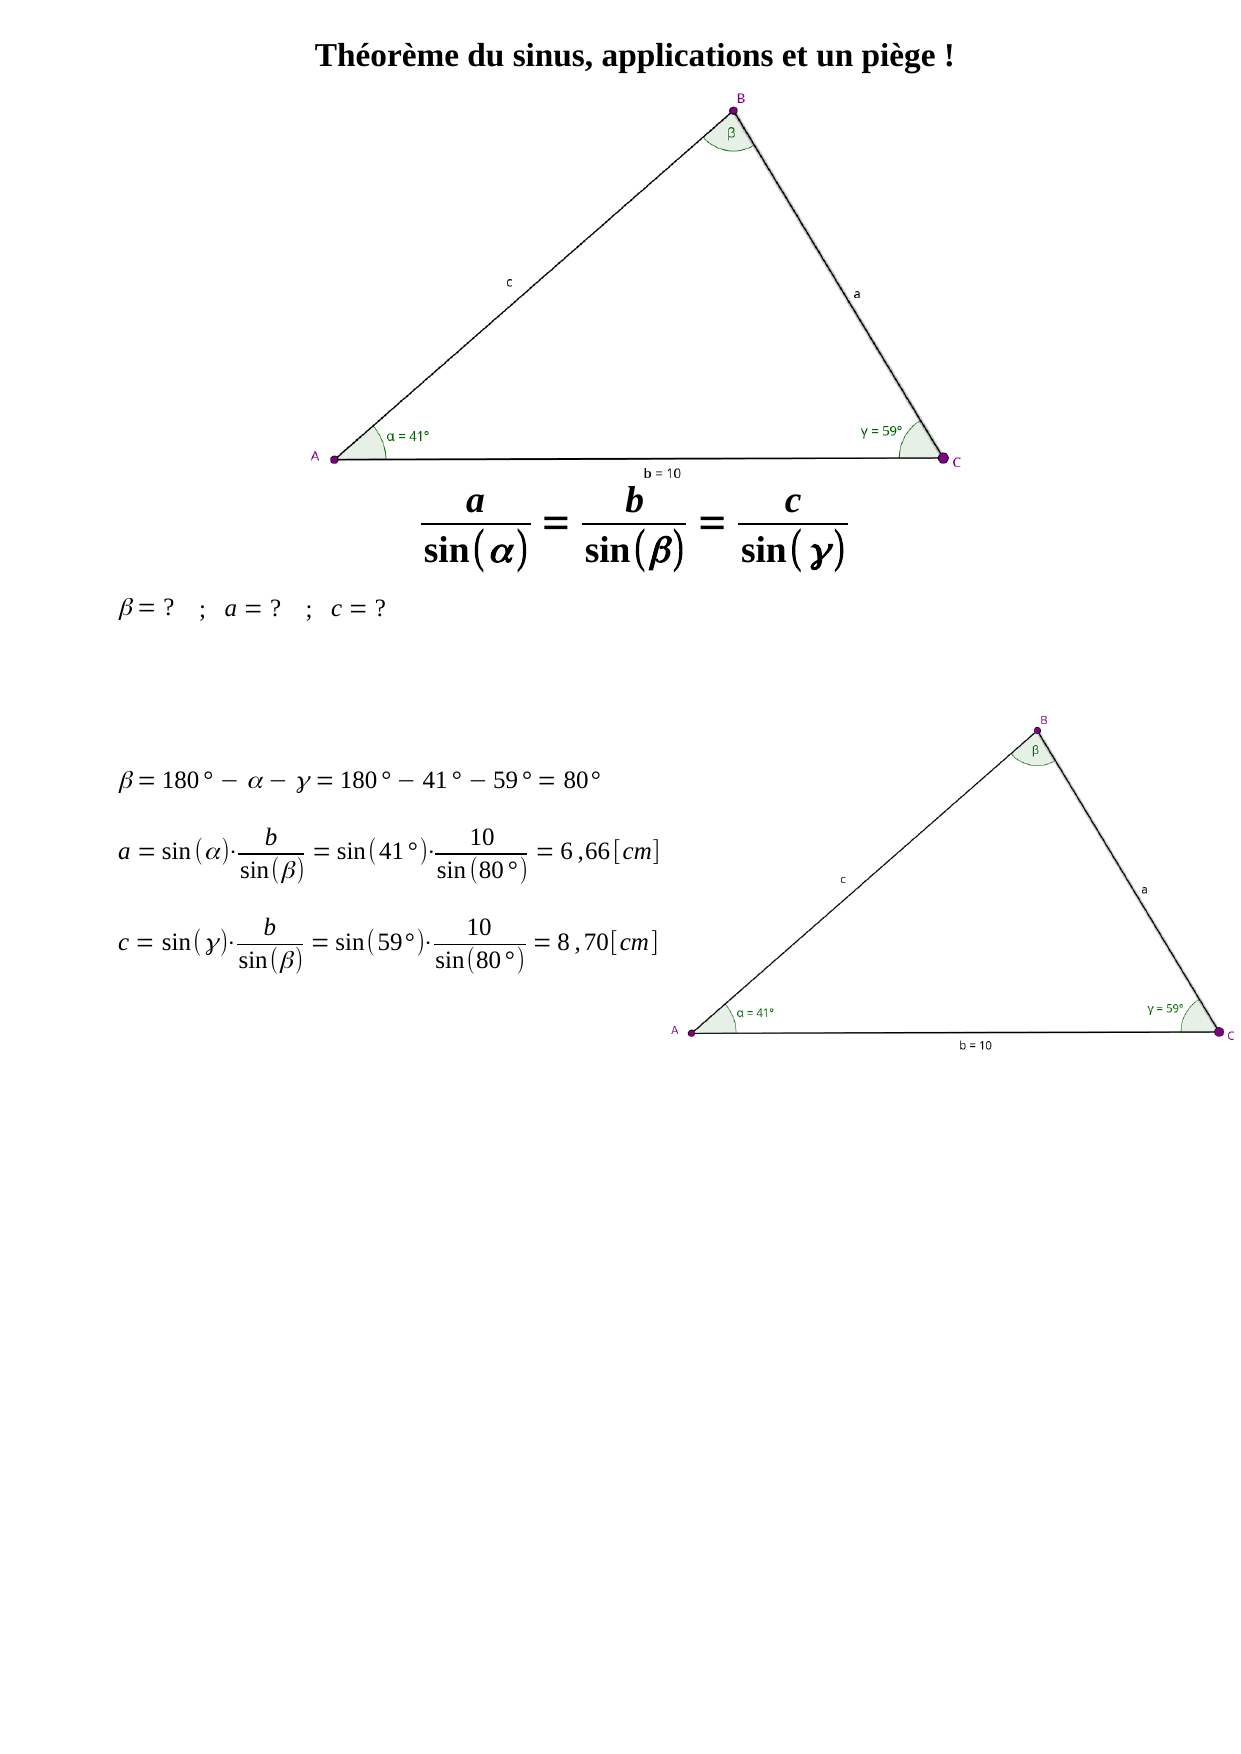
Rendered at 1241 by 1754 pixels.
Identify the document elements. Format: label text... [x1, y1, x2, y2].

picture [667, 711, 1237, 1051]
text ; ; [118, 594, 1152, 622]
picture [306, 88, 963, 480]
text Théorème du sinus, applications et un piège ! [118, 35, 1152, 74]
